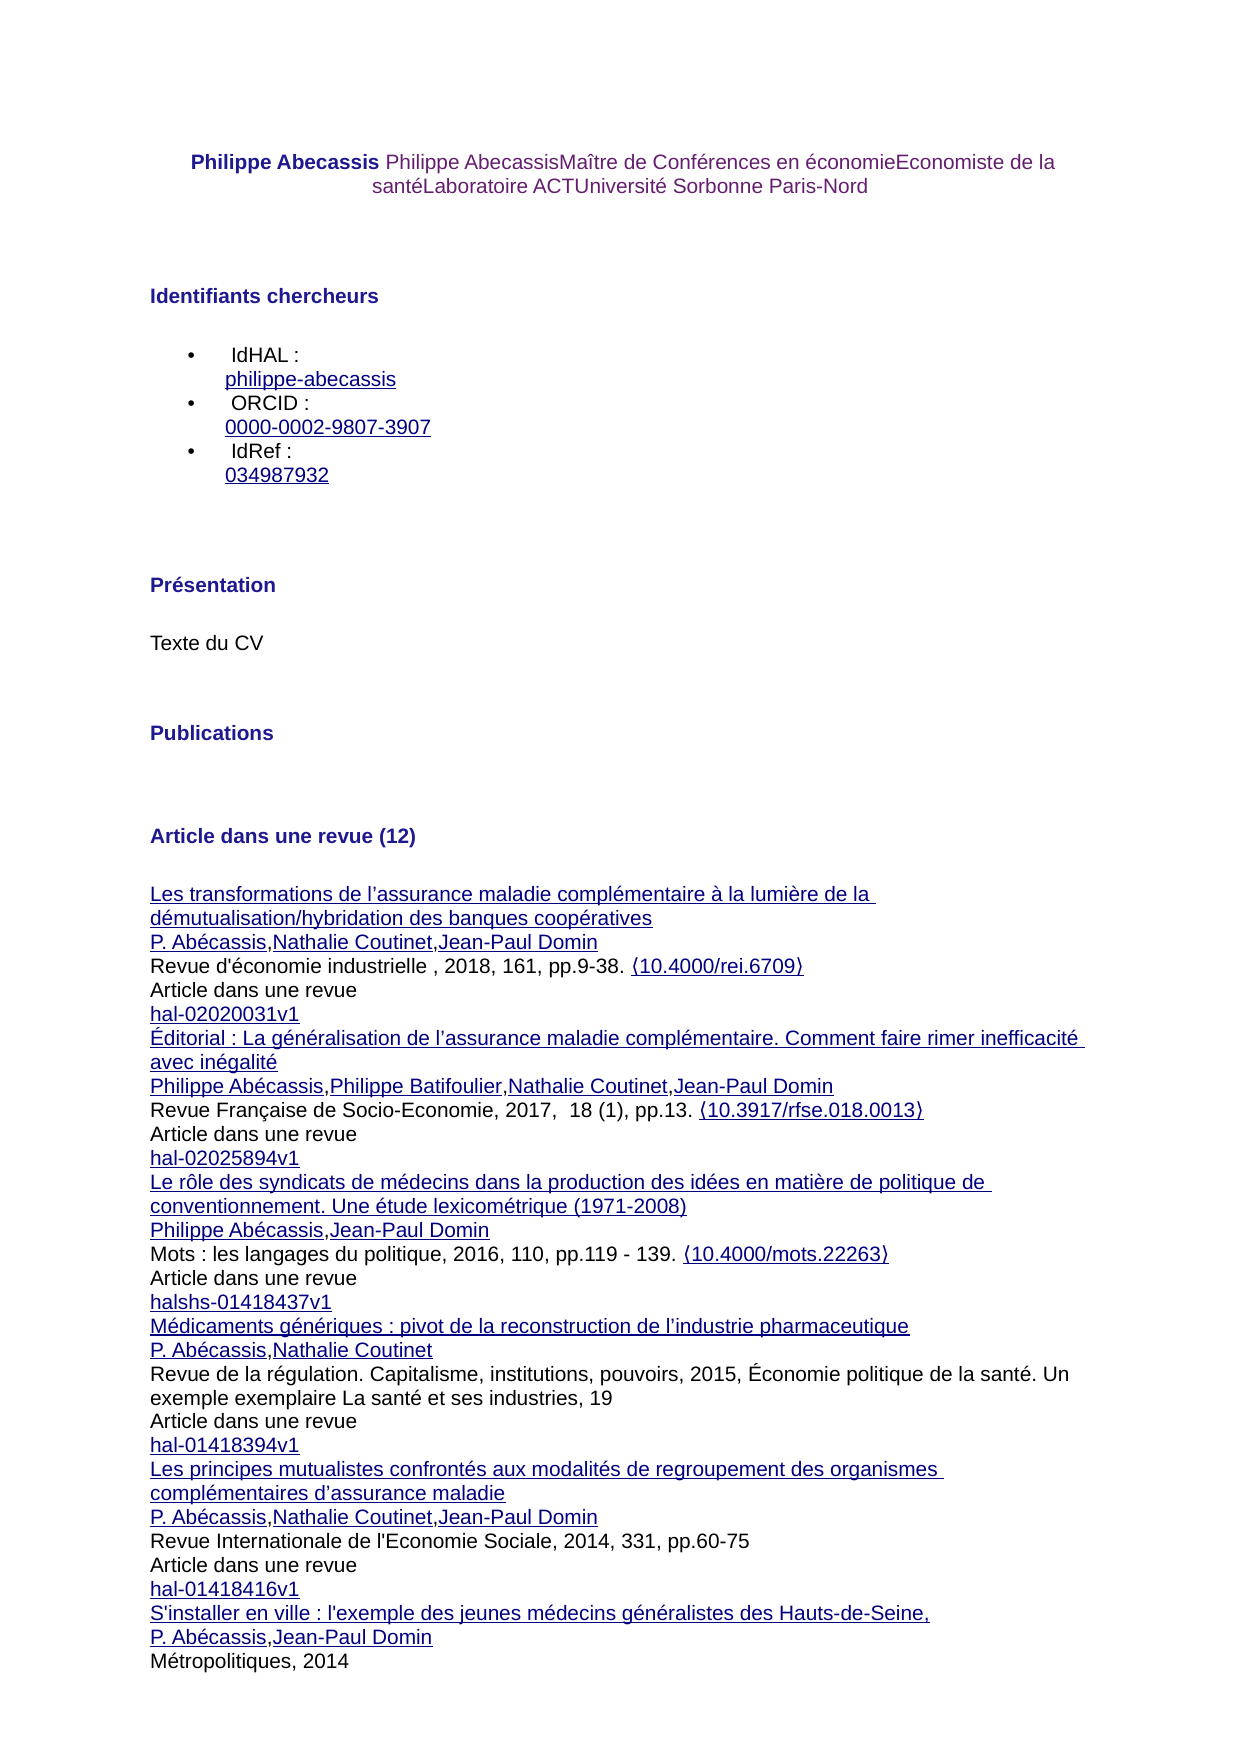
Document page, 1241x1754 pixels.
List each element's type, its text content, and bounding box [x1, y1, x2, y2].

subtitle Identifiants chercheurs [150, 284, 1090, 308]
subtitle Présentation [150, 573, 1090, 597]
list 034987932 [187, 462, 1090, 486]
table_header Les transformations de l’assurance maladie complémentaire à la lumière de la démutualisation/hybridation des banques coopératives P. Abécassis,Nathalie Coutinet,Jean-Paul Domin Revue d'économie industrielle , 2018, 161, pp.9-38. ⟨10.4000/rei.6709⟩ Article dans une revue hal-02020031v1 [150, 882, 1090, 1026]
list IdRef : [187, 438, 1090, 462]
table_cell Le rôle des syndicats de médecins dans la production des idées en matière de politique de conventionnement. Une étude lexicométrique (1971-2008) Philippe Abécassis,Jean-Paul Domin Mots : les langages du politique, 2016, 110, pp.119 - 139. ⟨10.4000/mots.22263⟩ Article dans une revue halshs-01418437v1 [150, 1170, 1090, 1313]
subtitle Philippe Abecassis Philippe AbecassisMaître de Conférences en économieEconomiste de la santéLaboratoire ACTUniversité Sorbonne Paris-Nord [150, 150, 1090, 198]
list IdHAL : [187, 343, 1090, 367]
list ORCID : [187, 391, 1090, 414]
table_cell S'installer en ville : l'exemple des jeunes médecins généralistes des Hauts-de-Seine, P. Abécassis,Jean-Paul Domin Métropolitiques, 2014 [150, 1601, 1090, 1673]
list philippe-abecassis [187, 367, 1090, 391]
list 0000-0002-9807-3907 [187, 414, 1090, 438]
table_cell Les principes mutualistes confrontés aux modalités de regroupement des organismes complémentaires d’assurance maladie P. Abécassis,Nathalie Coutinet,Jean-Paul Domin Revue Internationale de l'Economie Sociale, 2014, 331, pp.60-75 Article dans une revue hal-01418416v1 [150, 1457, 1090, 1601]
table_cell Éditorial : La généralisation de l’assurance maladie complémentaire. Comment faire rimer inefficacité avec inégalité Philippe Abécassis,Philippe Batifoulier,Nathalie Coutinet,Jean-Paul Domin Revue Française de Socio-Economie, 2017, 18 (1), pp.13. ⟨10.3917/rfse.018.0013⟩ Article dans une revue hal-02025894v1 [150, 1026, 1090, 1170]
subtitle Publications [150, 721, 1090, 745]
text Texte du CV [150, 631, 1090, 655]
table_cell Médicaments génériques : pivot de la reconstruction de l’industrie pharmaceutique P. Abécassis,Nathalie Coutinet Revue de la régulation. Capitalisme, institutions, pouvoirs, 2015, Économie politique de la santé. Un exemple exemplaire La santé et ses industries, 19 Article dans une revue hal-01418394v1 [150, 1314, 1090, 1457]
subtitle Article dans une revue (12) [150, 824, 1090, 848]
